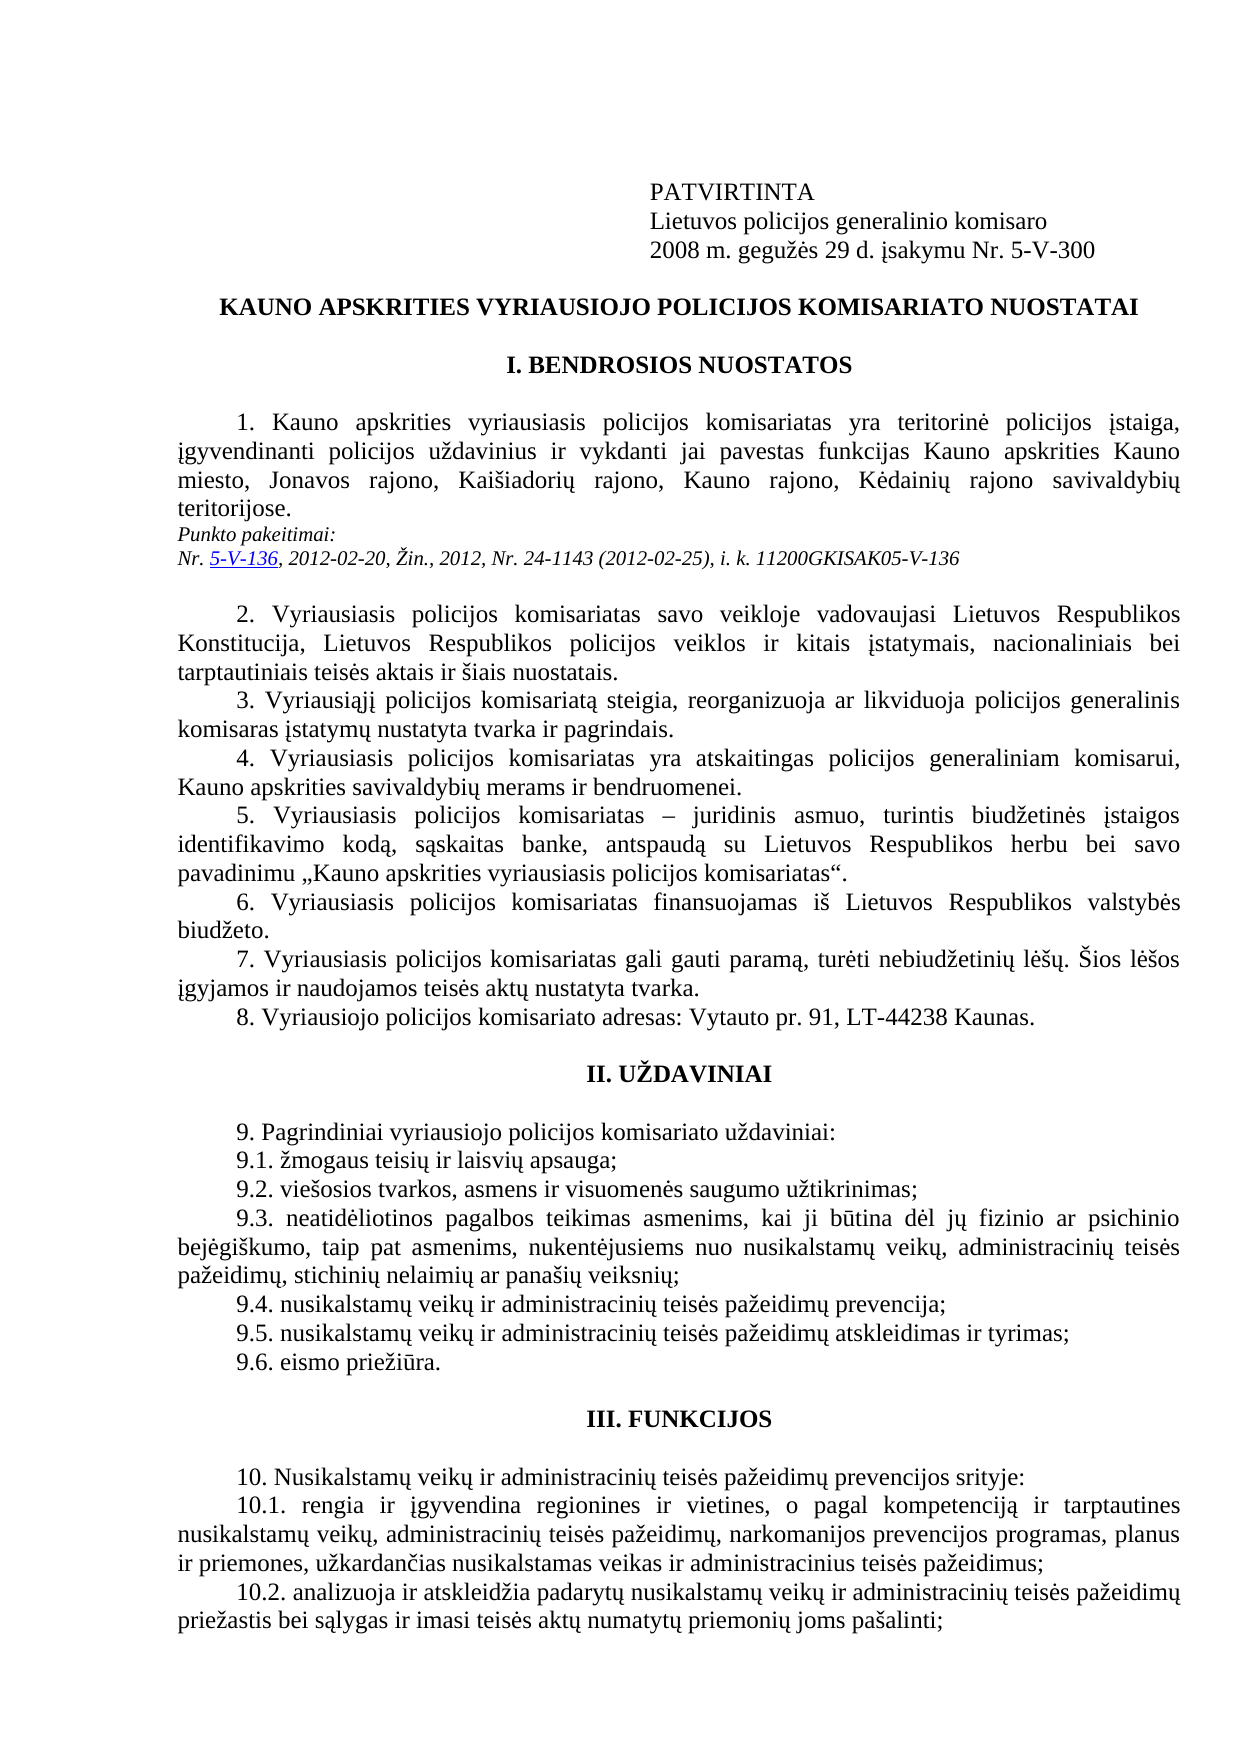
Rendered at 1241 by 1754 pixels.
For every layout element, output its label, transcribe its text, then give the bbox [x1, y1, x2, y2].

text 2008 m. gegužės 29 d. įsakymu Nr. 5-V-300 [649, 235, 1181, 263]
text 10.1. rengia ir įgyvendina regionines ir vietines, o pagal kompetenciją ir tarptautines nusikalstamų veikų, administracinių teisės pažeidimų, narkomanijos prevencijos programas, planus ir priemones, užkardančias nusikalstamas veikas ir administracinius teisės pažeidimus; [177, 1490, 1181, 1577]
text 2. Vyriausiasis policijos komisariatas savo veikloje vadovaujasi Lietuvos Respublikos Konstitucija, Lietuvos Respublikos policijos veiklos ir kitais įstatymais, nacionaliniais bei tarptautiniais teisės aktais ir šiais nuostatais. [177, 599, 1181, 685]
text 3. Vyriausiąjį policijos komisariatą steigia, reorganizuoja ar likviduoja policijos generalinis komisaras įstatymų nustatyta tvarka ir pagrindais. [177, 685, 1181, 743]
text II. UŽDAVINIAI [177, 1059, 1181, 1088]
text 9.5. nusikalstamų veikų ir administracinių teisės pažeidimų atskleidimas ir tyrimas; [177, 1318, 1181, 1347]
text 1. Kauno apskrities vyriausiasis policijos komisariatas yra teritorinė policijos įstaiga, įgyvendinanti policijos uždavinius ir vykdanti jai pavestas funkcijas Kauno apskrities Kauno miesto, Jonavos rajono, Kaišiadorių rajono, Kauno rajono, Kėdainių rajono savivaldybių teritorijose. [177, 407, 1181, 522]
text 9.2. viešosios tvarkos, asmens ir visuomenės saugumo užtikrinimas; [177, 1174, 1181, 1203]
text 10. Nusikalstamų veikų ir administracinių teisės pažeidimų prevencijos srityje: [177, 1462, 1181, 1490]
text 9. Pagrindiniai vyriausiojo policijos komisariato uždaviniai: [177, 1117, 1181, 1145]
text 10.2. analizuoja ir atskleidžia padarytų nusikalstamų veikų ir administracinių teisės pažeidimų priežastis bei sąlygas ir imasi teisės aktų numatytų priemonių joms pašalinti; [177, 1577, 1181, 1634]
text 9.1. žmogaus teisių ir laisvių apsauga; [177, 1145, 1181, 1174]
text 9.4. nusikalstamų veikų ir administracinių teisės pažeidimų prevencija; [177, 1289, 1181, 1318]
text PATVIRTINTA [649, 177, 1181, 206]
text KAUNO APSKRITIES VYRIAUSIOJO POLICIJOS KOMISARIATO NUOSTATAI [177, 292, 1181, 321]
text Nr. 5-V-136, 2012-02-20, Žin., 2012, Nr. 24-1143 (2012-02-25), i. k. 11200GKISAK05-V-136 [177, 546, 1181, 570]
text 4. Vyriausiasis policijos komisariatas yra atskaitingas policijos generaliniam komisarui, Kauno apskrities savivaldybių merams ir bendruomenei. [177, 743, 1181, 800]
text 7. Vyriausiasis policijos komisariatas gali gauti paramą, turėti nebiudžetinių lėšų. Šios lėšos įgyjamos ir naudojamos teisės aktų nustatyta tvarka. [177, 944, 1181, 1002]
text 9.3. neatidėliotinos pagalbos teikimas asmenims, kai ji būtina dėl jų fizinio ar psichinio bejėgiškumo, taip pat asmenims, nukentėjusiems nuo nusikalstamų veikų, administracinių teisės pažeidimų, stichinių nelaimių ar panašių veiksnių; [177, 1203, 1181, 1289]
text III. FUNKCIJOS [177, 1404, 1181, 1433]
text 6. Vyriausiasis policijos komisariatas finansuojamas iš Lietuvos Respublikos valstybės biudžeto. [177, 887, 1181, 944]
text Lietuvos policijos generalinio komisaro [649, 206, 1181, 235]
text Punkto pakeitimai: [177, 522, 1181, 546]
text I. BENDROSIOS NUOSTATOS [177, 350, 1181, 378]
text 8. Vyriausiojo policijos komisariato adresas: Vytauto pr. 91, LT-44238 Kaunas. [177, 1002, 1181, 1030]
text 9.6. eismo priežiūra. [177, 1347, 1181, 1375]
text 5. Vyriausiasis policijos komisariatas – juridinis asmuo, turintis biudžetinės įstaigos identifikavimo kodą, sąskaitas banke, antspaudą su Lietuvos Respublikos herbu bei savo pavadinimu „Kauno apskrities vyriausiasis policijos komisariatas“. [177, 800, 1181, 887]
